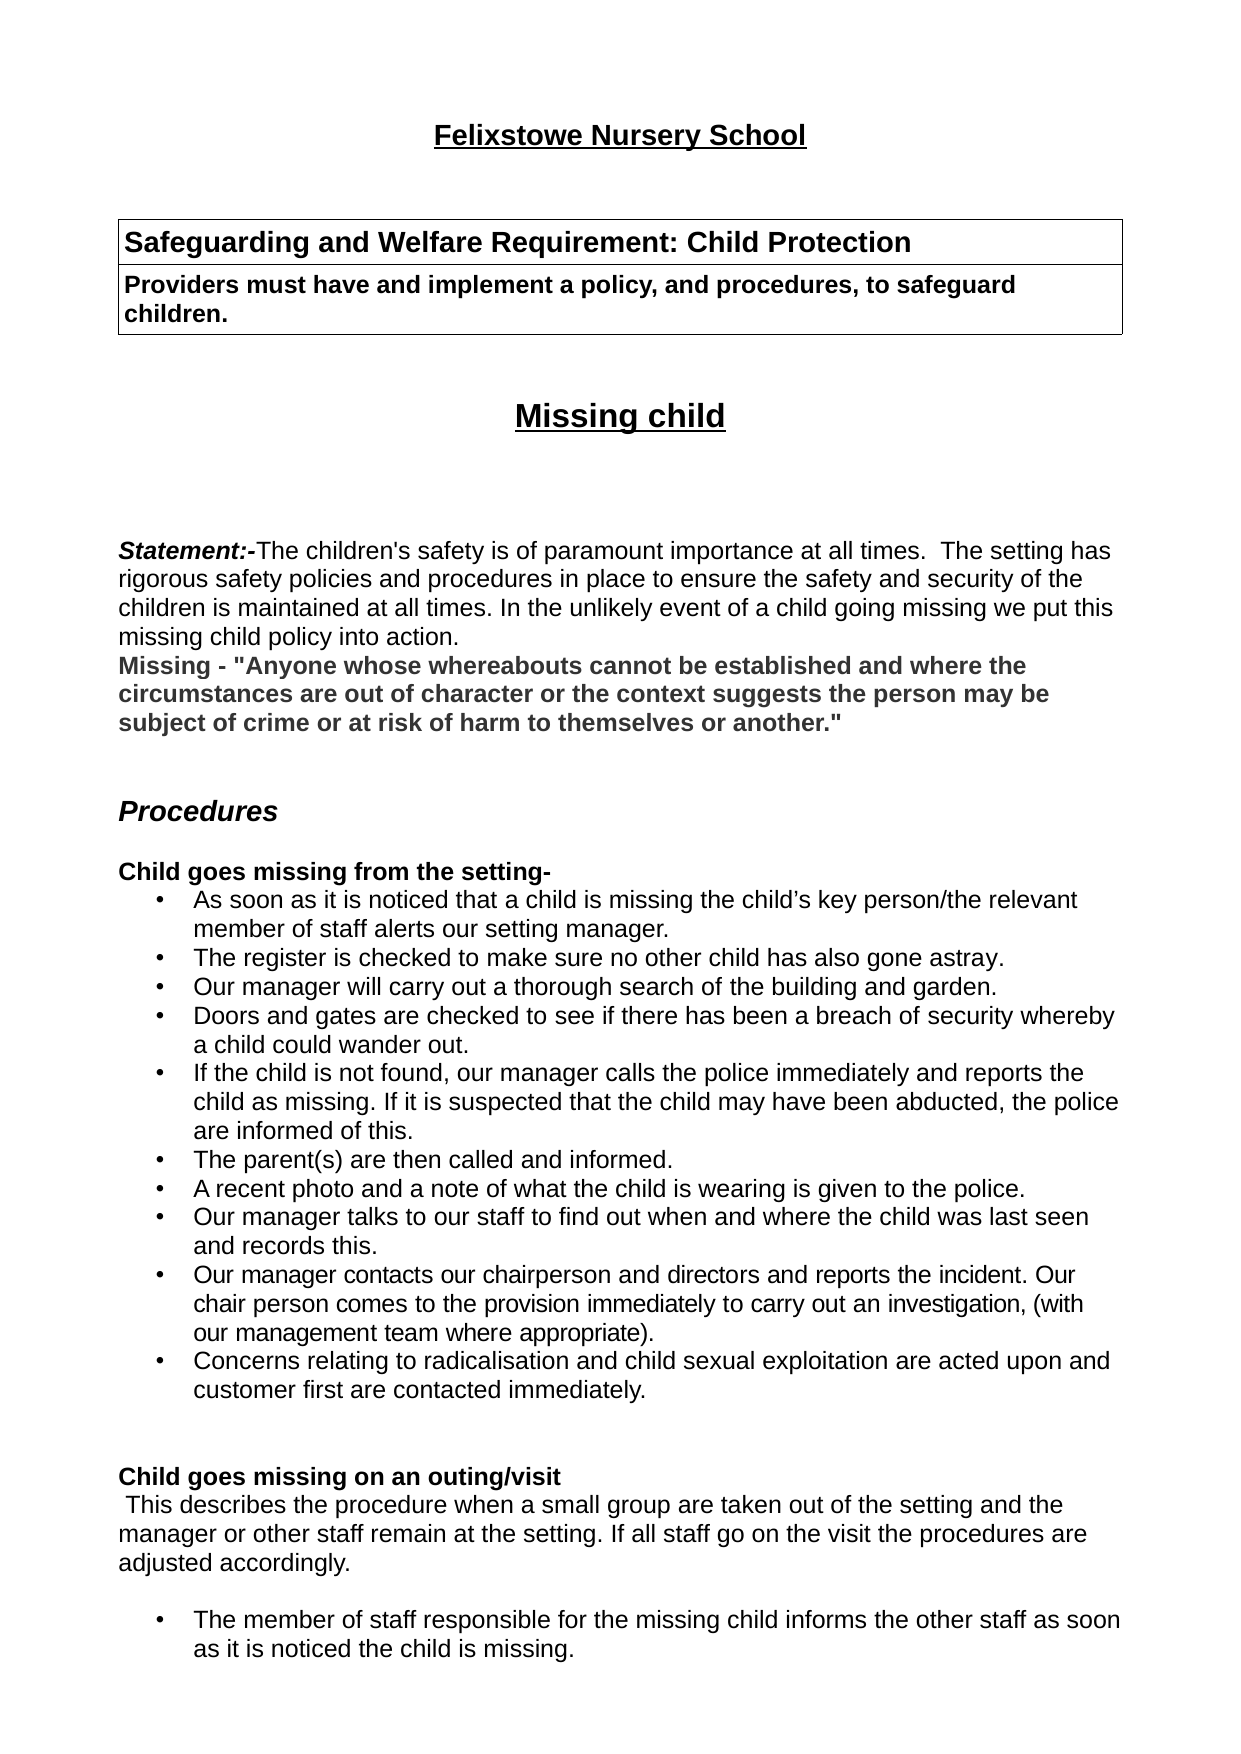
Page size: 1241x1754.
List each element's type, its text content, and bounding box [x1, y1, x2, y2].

list The register is checked to make sure no other child has also gone astray. [156, 943, 1122, 972]
list Doors and gates are checked to see if there has been a breach of security whereby a child could wander out. [156, 1001, 1122, 1058]
text Child goes missing from the setting- [118, 857, 1122, 885]
list A recent photo and a note of what the child is wearing is given to the police. [156, 1173, 1122, 1202]
table_cell Providers must have and implement a policy, and procedures, to safeguard children. [119, 265, 1122, 334]
list Our manager will carry out a thorough search of the building and garden. [156, 972, 1122, 1001]
list As soon as it is noticed that a child is missing the child’s key person/the relevant member of staff alerts our setting manager. [156, 885, 1122, 943]
list The member of staff responsible for the missing child informs the other staff as soon as it is noticed the child is missing. [156, 1605, 1122, 1663]
list Our manager contacts our chairperson and directors and reports the incident. Our chair person comes to the provision immediately to carry out an investigation, (with our management team where appropriate). [156, 1260, 1122, 1346]
list Our manager talks to our staff to find out when and where the child was last seen and records this. [156, 1202, 1122, 1260]
list The parent(s) are then called and informed. [156, 1145, 1122, 1173]
text Felixstowe Nursery School [118, 118, 1122, 152]
text Statement:-The children's safety is of paramount importance at all times. The setting has rigorous safety policies and procedures in place to ensure the safety and security of the children is maintained at all times. In the unlikely event of a child going missing we put this missing child policy into action. [118, 536, 1122, 651]
text Missing - "Anyone whose whereabouts cannot be established and where the circumstances are out of character or the context suggests the person may be subject of crime or at risk of harm to themselves or another." [118, 651, 1122, 737]
text Procedures [118, 794, 1122, 828]
text Child goes missing on an outing/visit [118, 1461, 1122, 1490]
list If the child is not found, our manager calls the police immediately and reports the child as missing. If it is suspected that the child may have been abducted, the police are informed of this. [156, 1058, 1122, 1145]
text This describes the procedure when a small group are taken out of the setting and the manager or other staff remain at the setting. If all staff go on the visit the procedures are adjusted accordingly. [118, 1490, 1122, 1576]
text Missing child [118, 397, 1122, 435]
table_header Safeguarding and Welfare Requirement: Child Protection [119, 220, 1122, 264]
list Concerns relating to radicalisation and child sexual exploitation are acted upon and customer first are contacted immediately. [156, 1346, 1122, 1404]
